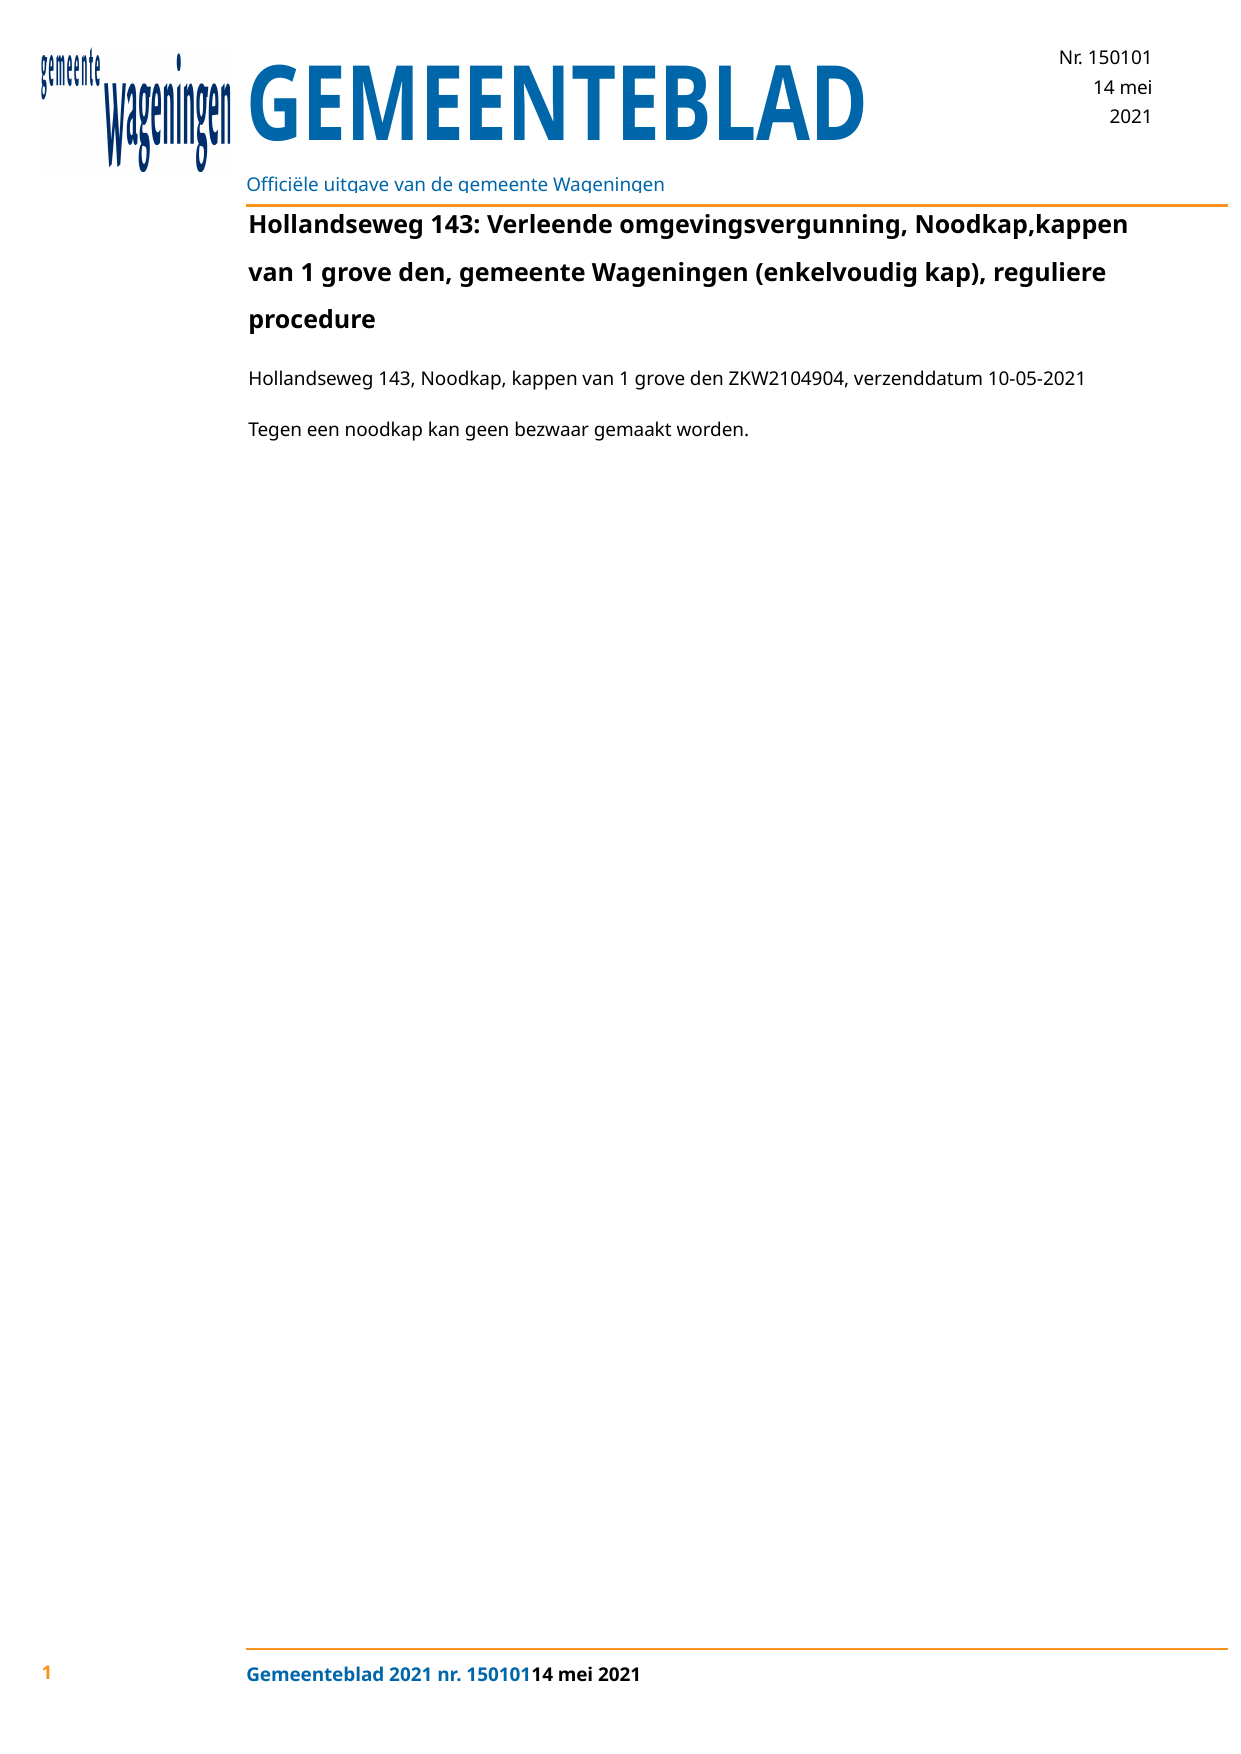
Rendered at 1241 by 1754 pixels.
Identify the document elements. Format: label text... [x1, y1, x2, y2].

text Hollandseweg 143, Noodkap, kappen van 1 grove den ZKW2104904, verzenddatum 10-05-2021 [248, 366, 1152, 391]
picture [41, 47, 231, 172]
text Hollandseweg 143: Verleende omgevingsvergunning, Noodkap,kappen van 1 grove den, gemeente Wageningen (enkelvoudig kap), reguliere procedure [248, 207, 1152, 336]
text Tegen een noodkap kan geen bezwaar gemaakt worden. [248, 416, 1152, 442]
